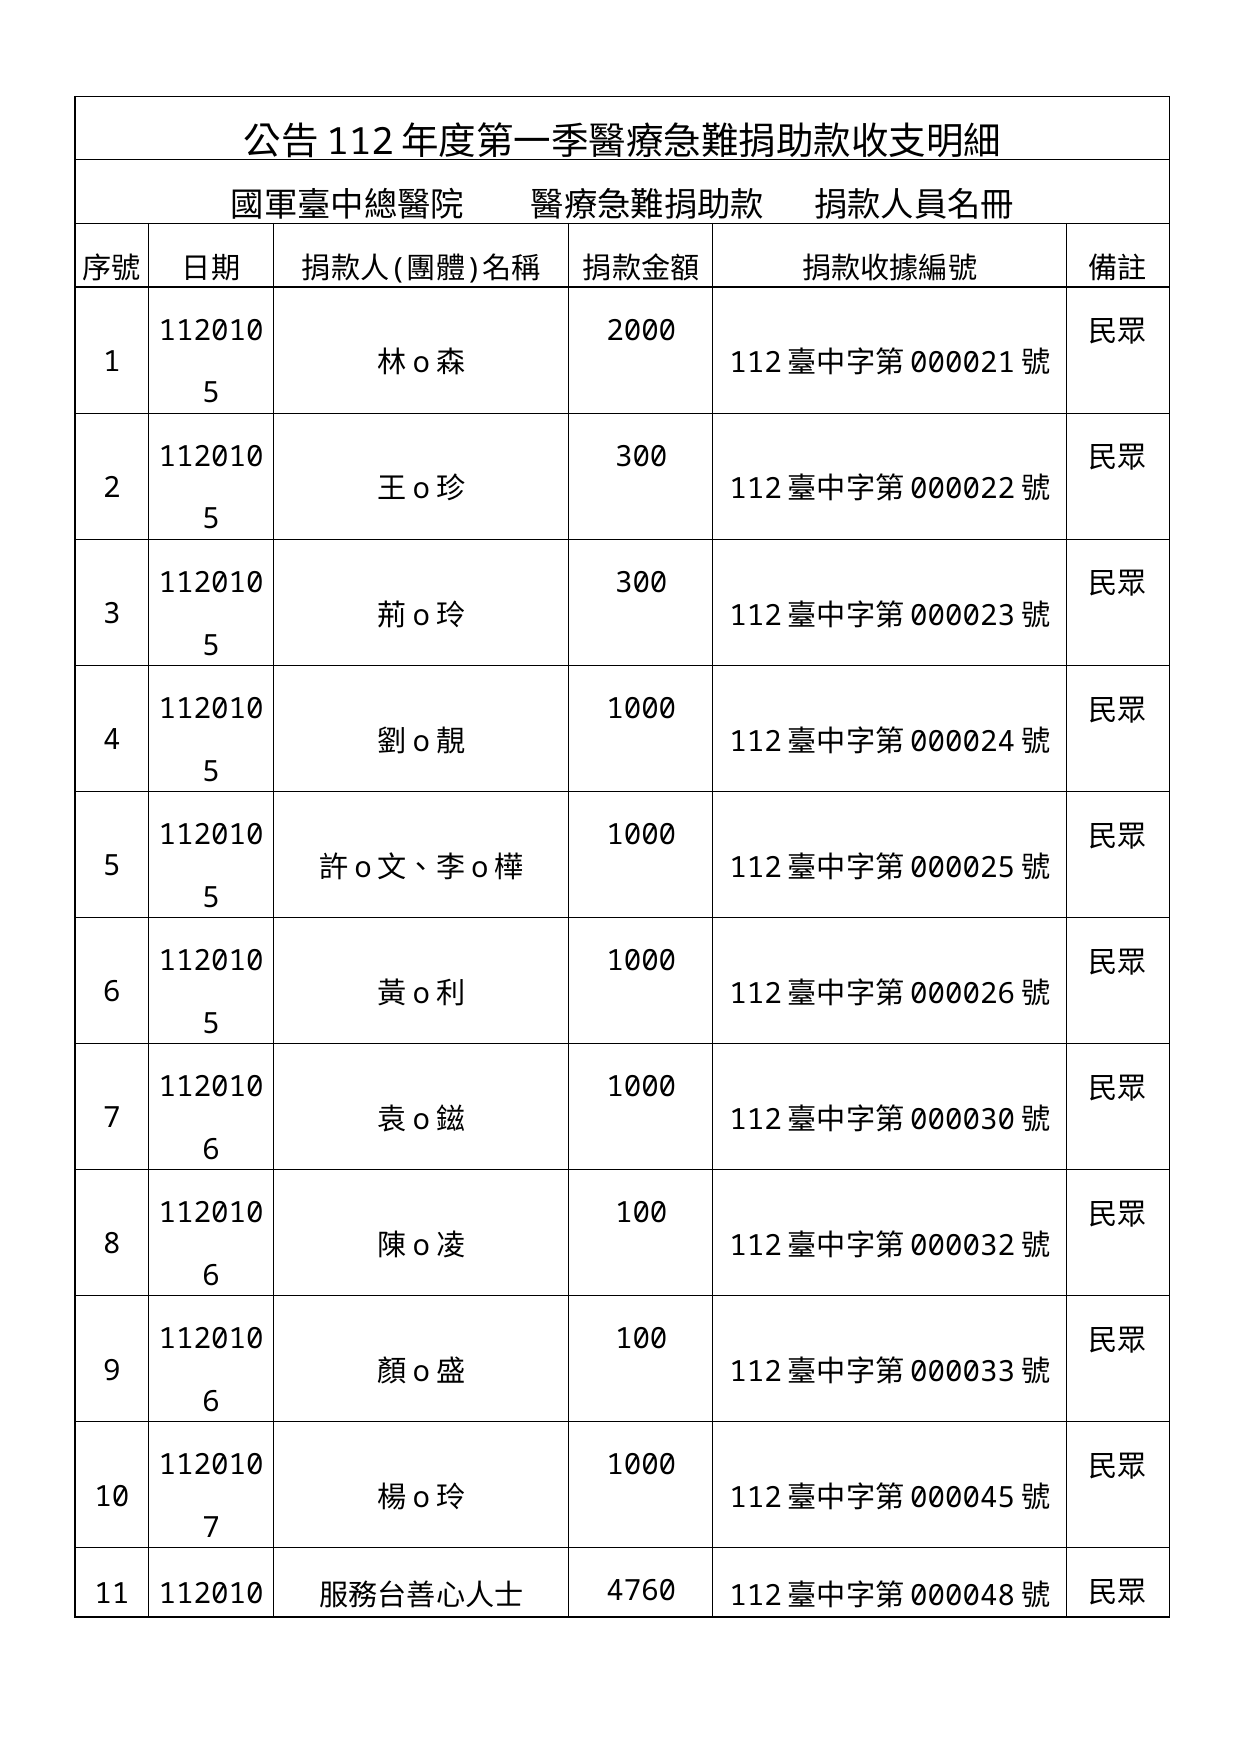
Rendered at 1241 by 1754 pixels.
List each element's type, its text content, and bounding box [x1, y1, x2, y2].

table_cell 1120105 [149, 540, 273, 664]
table_cell 1120107 [149, 1422, 273, 1547]
table_cell 1120105 [149, 288, 273, 412]
table_cell 112臺中字第000022號 [713, 414, 1066, 538]
table_cell 112010 [149, 1548, 273, 1616]
table_cell 民眾 [1067, 792, 1169, 917]
table_cell 2 [76, 414, 148, 538]
table_cell 11 [76, 1548, 148, 1616]
table_cell 1120106 [149, 1296, 273, 1421]
table_cell 1120105 [149, 918, 273, 1043]
table_cell 1000 [569, 1422, 712, 1547]
table_cell 112臺中字第000025號 [713, 792, 1066, 917]
table_cell 300 [569, 414, 712, 538]
table_header 公告112年度第一季醫療急難捐助款收支明細 [76, 97, 1169, 159]
table_cell 112臺中字第000026號 [713, 918, 1066, 1043]
table_cell 1120105 [149, 792, 273, 917]
table_cell 民眾 [1067, 1296, 1169, 1421]
table_cell 7 [76, 1044, 148, 1169]
table_cell 1000 [569, 1044, 712, 1169]
table_cell 備註 [1067, 224, 1169, 286]
table_cell 民眾 [1067, 1170, 1169, 1295]
table_cell 許o文、李o樺 [274, 792, 568, 917]
table_cell 300 [569, 540, 712, 664]
table_cell 1120106 [149, 1044, 273, 1169]
table_cell 民眾 [1067, 540, 1169, 664]
table_cell 112臺中字第000030號 [713, 1044, 1066, 1169]
table_cell 民眾 [1067, 414, 1169, 538]
table_cell 民眾 [1067, 1422, 1169, 1547]
table_cell 黃o利 [274, 918, 568, 1043]
table_cell 8 [76, 1170, 148, 1295]
table_cell 民眾 [1067, 288, 1169, 412]
table_cell 日期 [149, 224, 273, 286]
table_cell 捐款收據編號 [713, 224, 1066, 286]
table_cell 112臺中字第000024號 [713, 666, 1066, 791]
table_cell 9 [76, 1296, 148, 1421]
table_cell 荊o玲 [274, 540, 568, 664]
table_cell 1000 [569, 792, 712, 917]
table_cell 6 [76, 918, 148, 1043]
table_cell 林o森 [274, 288, 568, 412]
table_cell 100 [569, 1296, 712, 1421]
table_cell 楊o玲 [274, 1422, 568, 1547]
table_cell 112臺中字第000033號 [713, 1296, 1066, 1421]
table_cell 1000 [569, 666, 712, 791]
table_cell 民眾 [1067, 918, 1169, 1043]
table_cell 3 [76, 540, 148, 664]
table_cell 顏o盛 [274, 1296, 568, 1421]
table_cell 王o珍 [274, 414, 568, 538]
table_cell 袁o鎡 [274, 1044, 568, 1169]
table_cell 112臺中字第000021號 [713, 288, 1066, 412]
table_cell 5 [76, 792, 148, 917]
table_cell 民眾 [1067, 1548, 1169, 1616]
table_cell 1120106 [149, 1170, 273, 1295]
table_cell 10 [76, 1422, 148, 1547]
table_cell 2000 [569, 288, 712, 412]
table_cell 國軍臺中總醫院 醫療急難捐助款 捐款人員名冊 [76, 160, 1169, 223]
table_cell 1120105 [149, 666, 273, 791]
table_cell 1000 [569, 918, 712, 1043]
table_cell 112臺中字第000032號 [713, 1170, 1066, 1295]
table_cell 劉o靚 [274, 666, 568, 791]
table_cell 4 [76, 666, 148, 791]
table_cell 1 [76, 288, 148, 412]
table_cell 民眾 [1067, 666, 1169, 791]
table_cell 1120105 [149, 414, 273, 538]
table_cell 捐款人(團體)名稱 [274, 224, 568, 286]
table_cell 民眾 [1067, 1044, 1169, 1169]
table_cell 112臺中字第000023號 [713, 540, 1066, 664]
table_cell 捐款金額 [569, 224, 712, 286]
table_cell 陳o凌 [274, 1170, 568, 1295]
table_cell 100 [569, 1170, 712, 1295]
table_cell 序號 [76, 224, 148, 286]
table_cell 服務台善心人士 [274, 1548, 568, 1616]
table_cell 112臺中字第000045號 [713, 1422, 1066, 1547]
table_cell 112臺中字第000048號 [713, 1548, 1066, 1616]
table_cell 4760 [569, 1548, 712, 1616]
